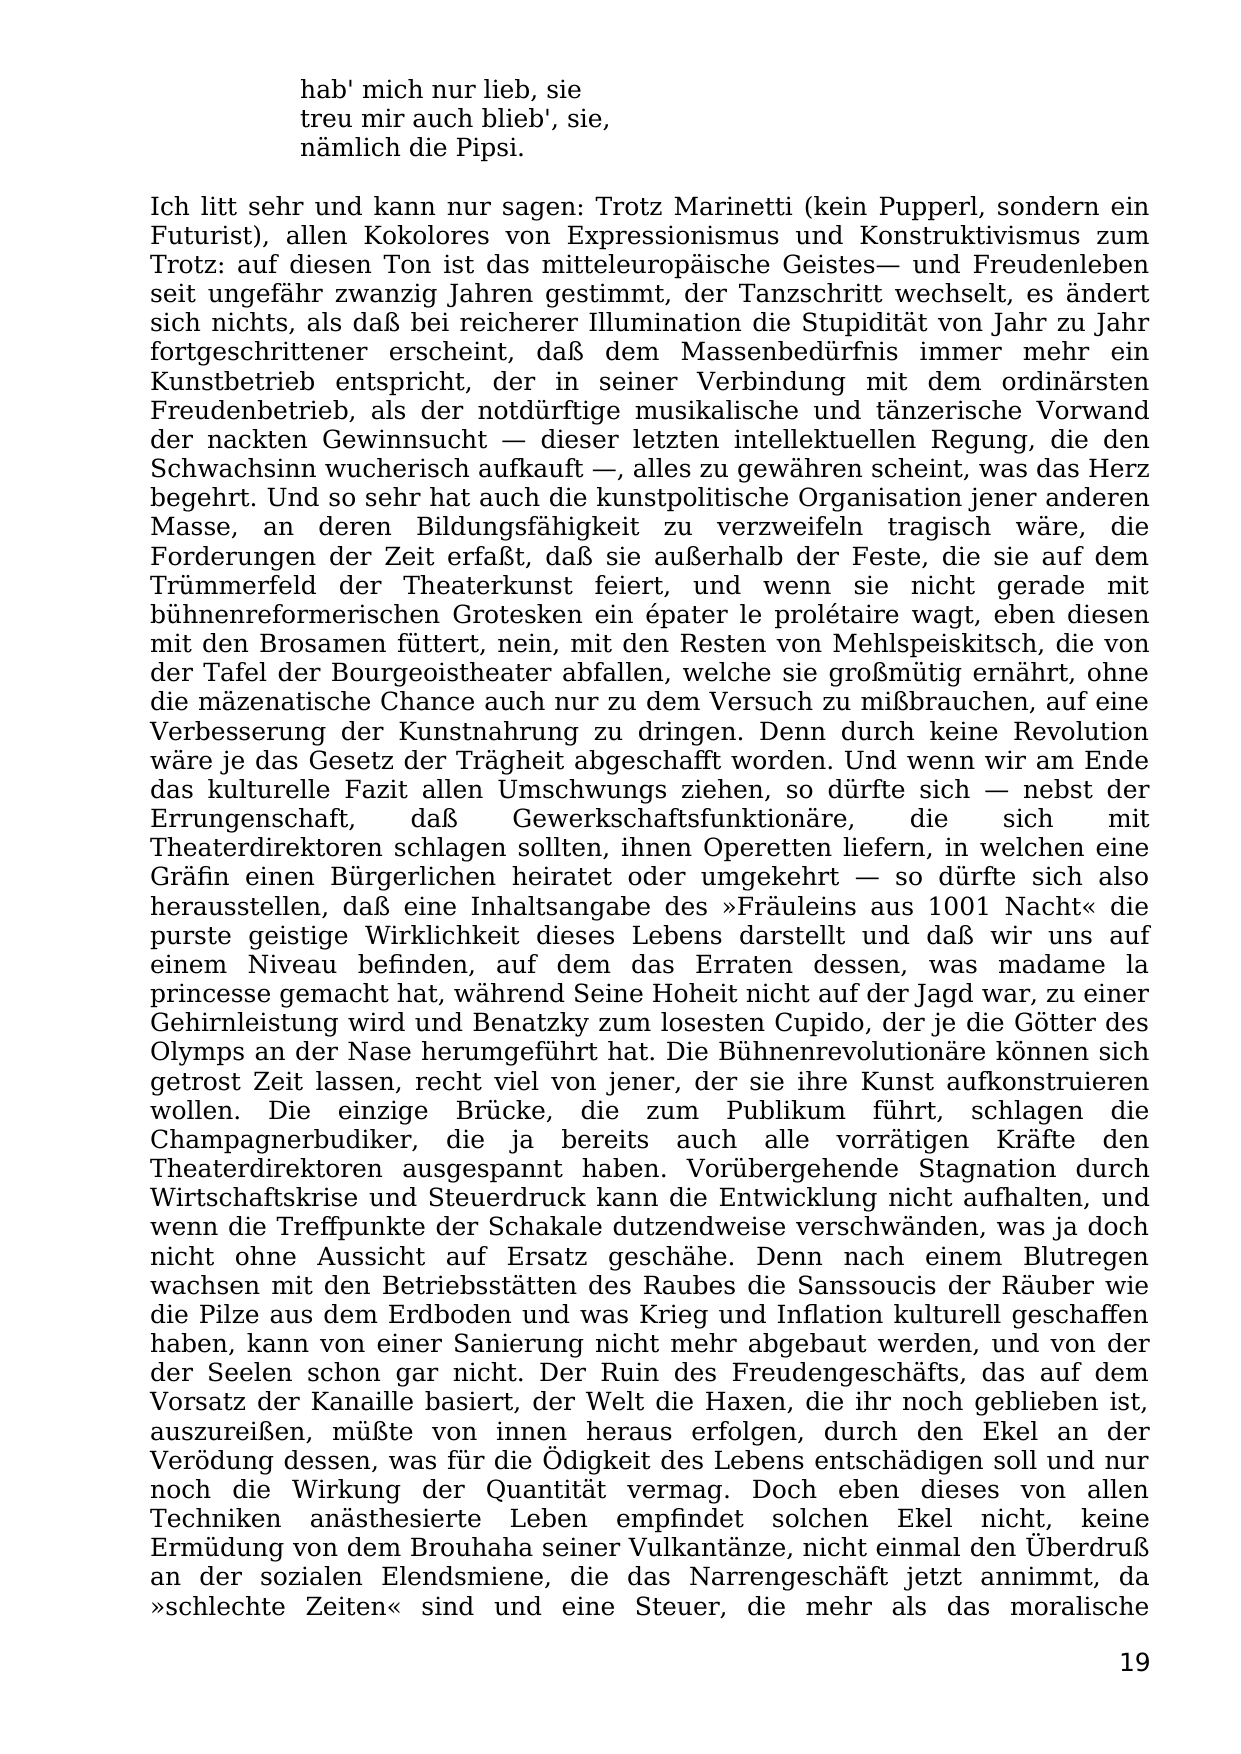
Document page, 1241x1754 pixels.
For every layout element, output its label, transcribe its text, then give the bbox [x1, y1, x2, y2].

text treu mir auch blieb', sie, [300, 104, 1151, 133]
text nämlich die Pipsi. [300, 133, 1151, 162]
text hab' mich nur lieb, sie [300, 75, 1151, 104]
text Ich litt sehr und kann nur sagen: Trotz Marinetti (kein Pupperl, sondern ein Futurist), allen Kokolores von Expressionismus und Konstruktivismus zum Trotz: auf diesen Ton ist das mitteleuropäische Geistes— und Freudenleben seit ungefähr zwanzig Jahren gestimmt, der Tanzschritt wechselt, es ändert sich nichts, als daß bei reicherer Illumination die Stupidität von Jahr zu Jahr fortgeschrittener erscheint, daß dem Massenbedürfnis immer mehr ein Kunstbetrieb entspricht, der in seiner Verbindung mit dem ordinärsten Freudenbetrieb, als der notdürftige musikalische und tänzerische Vorwand der nackten Gewinnsucht — dieser letzten intellektuellen Regung, die den Schwachsinn wucherisch aufkauft —, alles zu gewähren scheint, was das Herz begehrt. Und so sehr hat auch die kunstpolitische Organisation jener anderen Masse, an deren Bildungsfähigkeit zu verzweifeln tragisch wäre, die Forderungen der Zeit erfaßt, daß sie außerhalb der Feste, die sie auf dem Trümmerfeld der Theaterkunst feiert, und wenn sie nicht gerade mit bühnenreformerischen Grotesken ein épater le prolétaire wagt, eben diesen mit den Brosamen füttert, nein, mit den Resten von Mehlspeiskitsch, die von der Tafel der Bourgeoistheater abfallen, welche sie großmütig ernährt, ohne die mäzenatische Chance auch nur zu dem Versuch zu mißbrauchen, auf eine Verbesserung der Kunstnahrung zu dringen. Denn durch keine Revolution wäre je das Gesetz der Trägheit abgeschafft worden. Und wenn wir am Ende das kulturelle Fazit allen Umschwungs ziehen, so dürfte sich — nebst der Errungenschaft, daß Gewerkschaftsfunktionäre, die sich mit Theaterdirektoren schlagen sollten, ihnen Operetten liefern, in welchen eine Gräfin einen Bürgerlichen heiratet oder umgekehrt — so dürfte sich also herausstellen, daß eine Inhaltsangabe des »Fräuleins aus 1001 Nacht« die purste geistige Wirklichkeit dieses Lebens darstellt und daß wir uns auf einem Niveau befinden, auf dem das Erraten dessen, was madame la princesse gemacht hat, während Seine Hoheit nicht auf der Jagd war, zu einer Gehirnleistung wird und Benatzky zum losesten Cupido, der je die Götter des Olymps an der Nase herumgeführt hat. Die Bühnenrevolutionäre können sich getrost Zeit lassen, recht viel von jener, der sie ihre Kunst aufkonstruieren wollen. Die einzige Brücke, die zum Publikum führt, schlagen die Champagnerbudiker, die ja bereits auch alle vorrätigen Kräfte den Theaterdirektoren ausgespannt haben. Vorübergehende Stagnation durch Wirtschaftskrise und Steuerdruck kann die Entwicklung nicht aufhalten, und wenn die Treffpunkte der Schakale dutzendweise verschwänden, was ja doch nicht ohne Aussicht auf Ersatz geschähe. Denn nach einem Blutregen wachsen mit den Betriebsstätten des Raubes die Sanssoucis der Räuber wie die Pilze aus dem Erdboden und was Krieg und Inflation kulturell geschaffen haben, kann von einer Sanierung nicht mehr abgebaut werden, und von der der Seelen schon gar nicht. Der Ruin des Freudengeschäfts, das auf dem Vorsatz der Kanaille basiert, der Welt die Haxen, die ihr noch geblieben ist, auszureißen, müßte von innen heraus erfolgen, durch den Ekel an der Verödung dessen, was für die Ödigkeit des Lebens entschädigen soll und nur noch die Wirkung der Quantität vermag. Doch eben dieses von allen Techniken anästhesierte Leben empfindet solchen Ekel nicht, keine Ermüdung von dem Brouhaha seiner Vulkantänze, nicht einmal den Überdruß an der sozialen Elendsmiene, die das Narrengeschäft jetzt annimmt, da »schlechte Zeiten« sind und eine Steuer, die mehr als das moralische [150, 192, 1151, 1621]
